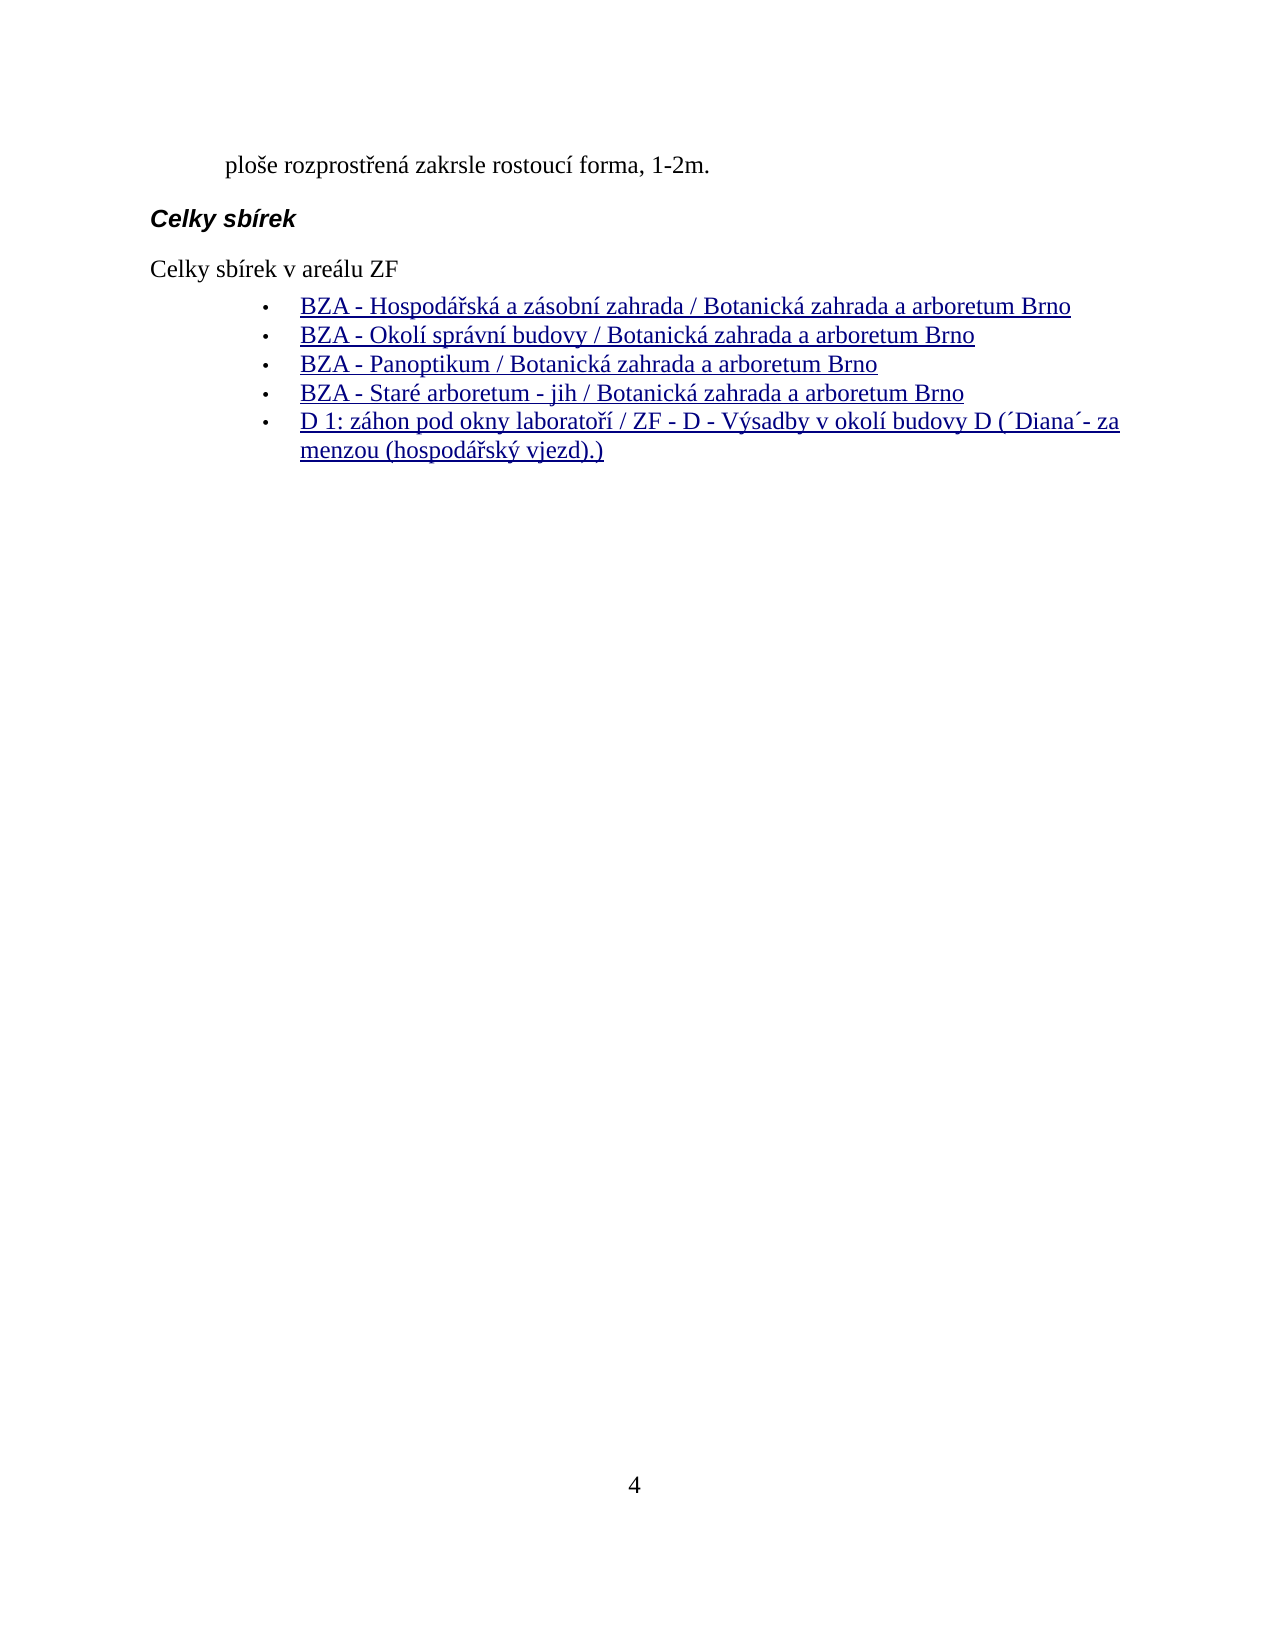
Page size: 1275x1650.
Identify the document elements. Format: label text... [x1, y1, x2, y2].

list BZA - Staré arboretum - jih / Botanická zahrada a arboretum Brno [262, 378, 1125, 406]
list D 1: záhon pod okny laboratoří / ZF - D - Výsadby v okolí budovy D (´Diana´- za menzou (hospodářský vjezd).) [262, 406, 1125, 464]
list BZA - Okolí správní budovy / Botanická zahrada a arboretum Brno [262, 320, 1125, 349]
list BZA - Panoptikum / Botanická zahrada a arboretum Brno [262, 349, 1125, 378]
subtitle Celky sbírek [150, 204, 1125, 232]
list BZA - Hospodářská a zásobní zahrada / Botanická zahrada a arboretum Brno [262, 291, 1125, 320]
text ploše rozprostřená zakrsle rostoucí forma, 1-2m. [225, 150, 1125, 179]
text Celky sbírek v areálu ZF [150, 254, 1125, 282]
